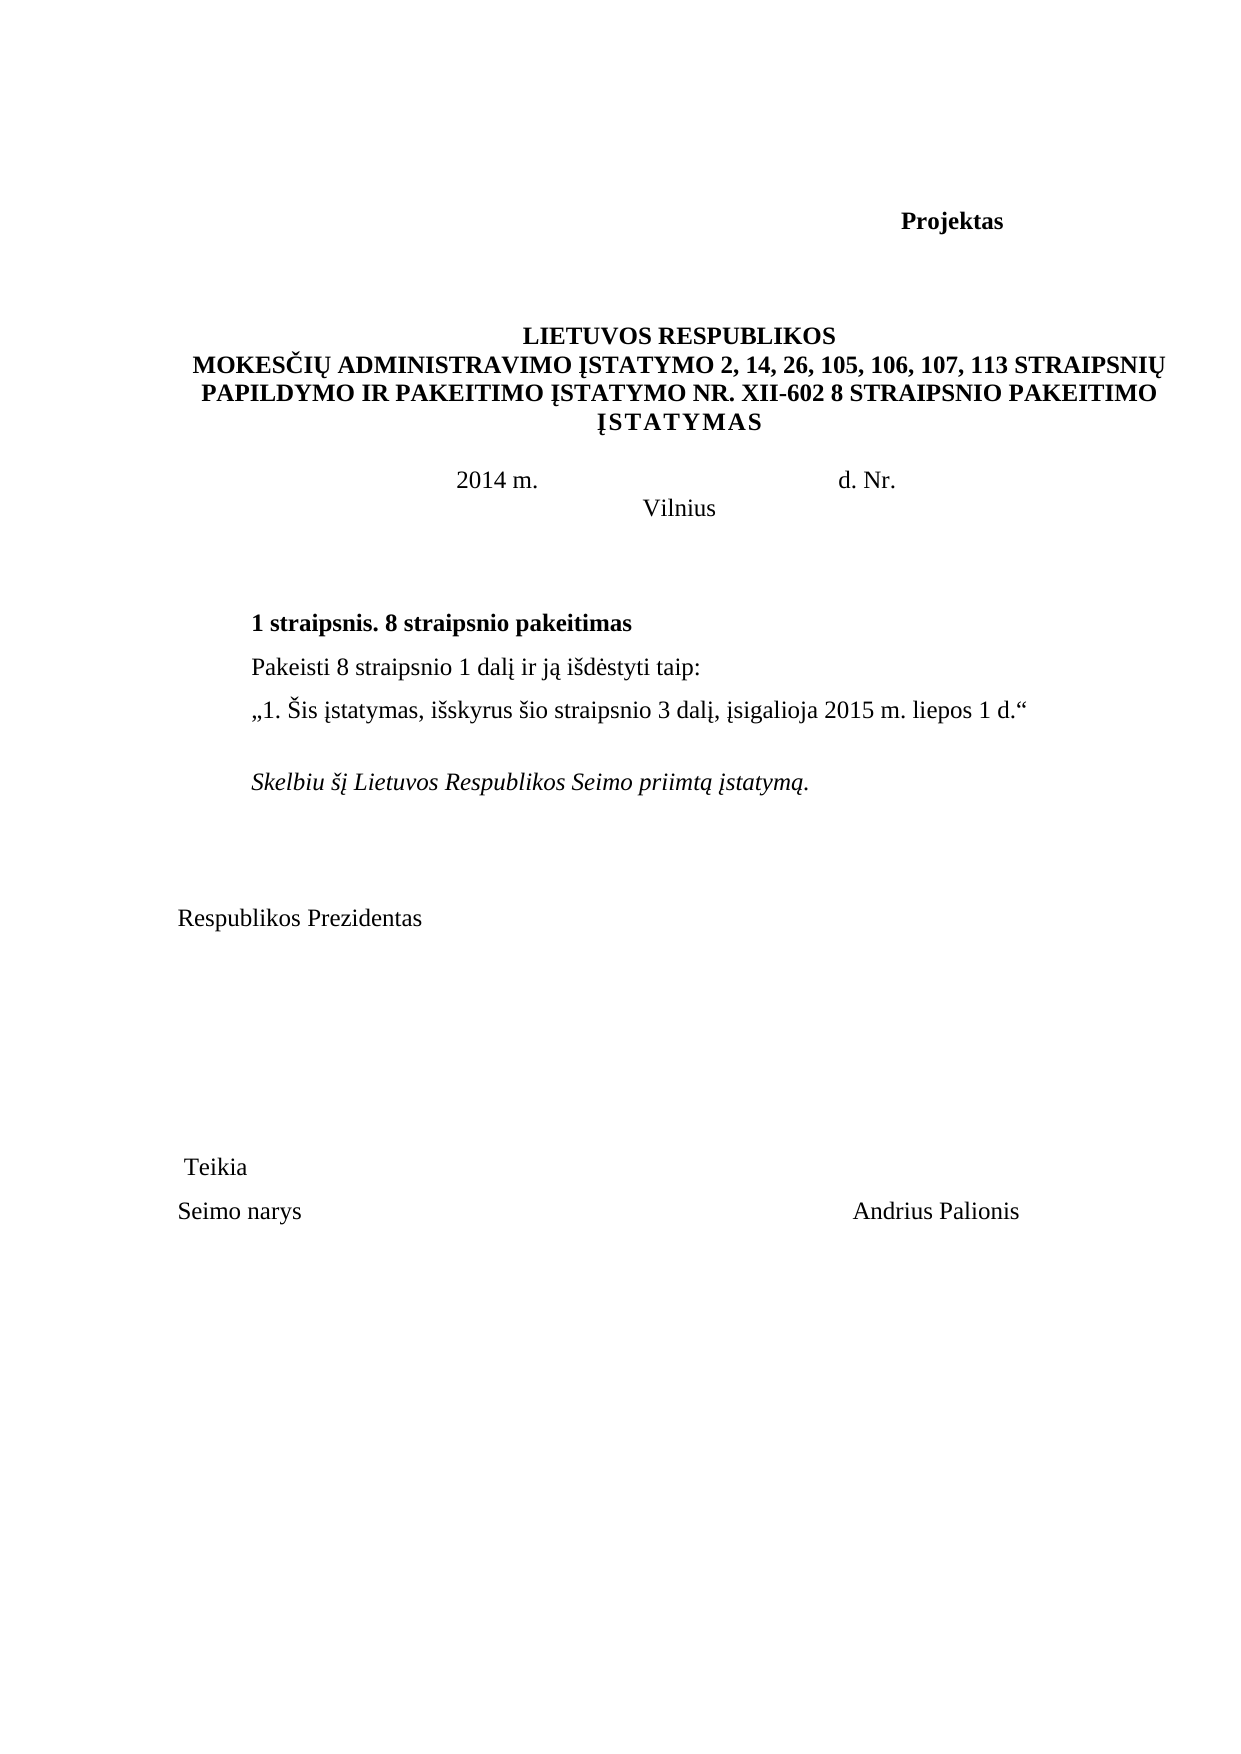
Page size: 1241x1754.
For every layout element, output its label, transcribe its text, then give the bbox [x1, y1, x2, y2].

text Skelbiu šį Lietuvos Respublikos Seimo priimtą įstatymą. [177, 767, 1181, 795]
text mokesčių adMinistravimo įstatymo 2, 14, 26, 105, 106, 107, 113 straipsnių papildymo ir pakeitimo ĮSTATYMO Nr. XII-602 8 straipsnio PAKEITIMO [177, 350, 1181, 407]
text „1. Šis įstatymas, išskyrus šio straipsnio 3 dalį, įsigalioja 2015 m. liepos 1 d.“ [177, 695, 1181, 723]
text Teikia [177, 1152, 1181, 1181]
text Respublikos Prezidentas [177, 903, 1181, 932]
text Seimo narys Andrius Palionis [177, 1196, 1181, 1225]
text Lietuvos Respublikos [177, 321, 1181, 350]
text 2014 m. d. Nr. [177, 465, 1181, 493]
text Projektas [177, 206, 1181, 235]
text ĮSTATYMAS [177, 407, 1181, 436]
text Pakeisti 8 straipsnio 1 dalį ir ją išdėstyti taip: [177, 652, 1181, 680]
text 1 straipsnis. 8 straipsnio pakeitimas [177, 608, 1181, 637]
text Vilnius [177, 493, 1181, 522]
